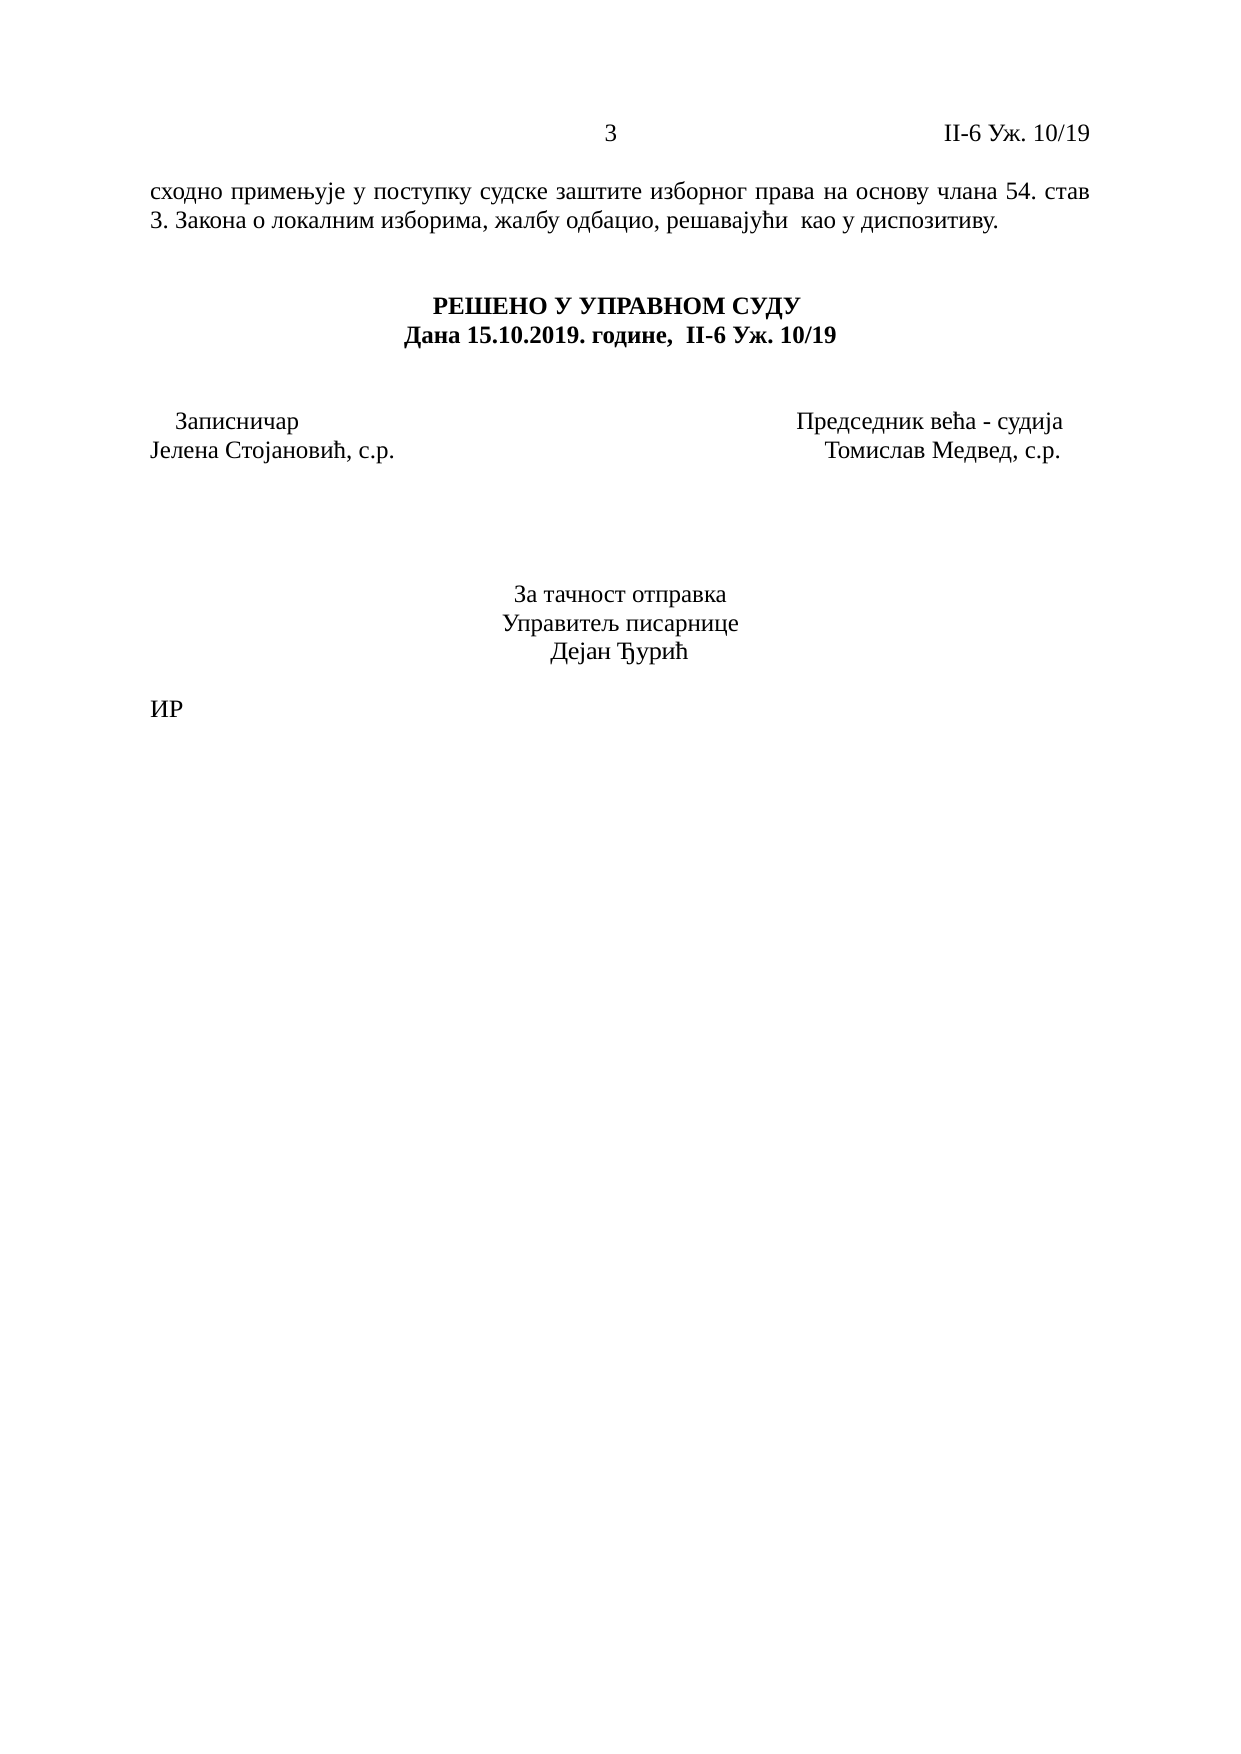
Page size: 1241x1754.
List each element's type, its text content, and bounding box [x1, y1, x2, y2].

text ИР [150, 694, 1089, 723]
text сходно примењује у поступку судске заштите изборног права на основу члана 54. став 3. Закона о локалним изборима, жалбу одбацио, решавајући као у диспозитиву. [150, 176, 1090, 234]
text Управитељ писарнице [150, 608, 1090, 636]
text РЕШЕНО У УПРАВНОМ СУДУ [150, 291, 1090, 320]
text За тачност отправка [150, 579, 1090, 608]
text Дана 15.10.2019. године, II-6 Уж. 10/19 [150, 320, 1090, 349]
text Записничар Председник већа - судија [150, 406, 1090, 435]
text Дејан Ђурић [150, 636, 1089, 665]
text Јелена Стојановић, с.р. Томислав Медвед, с.р. [150, 435, 1090, 464]
